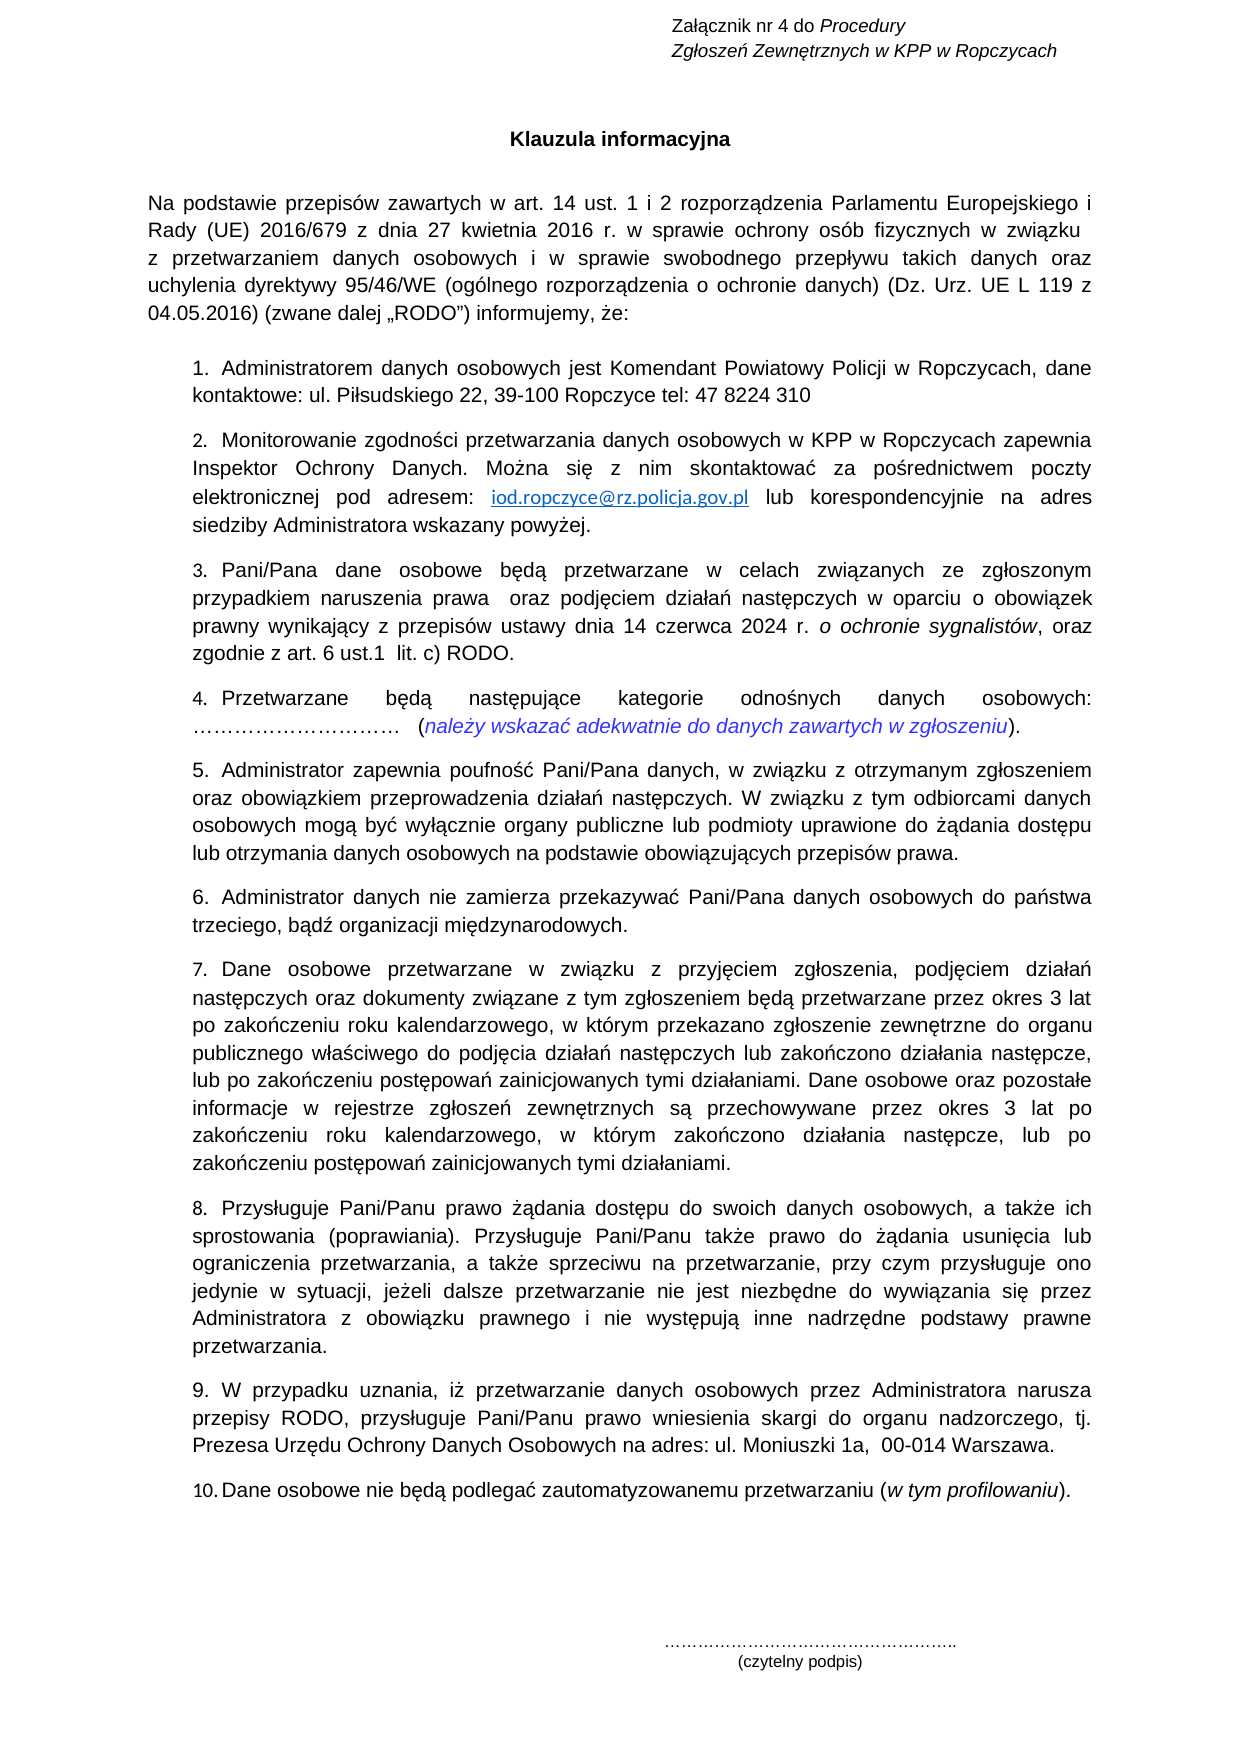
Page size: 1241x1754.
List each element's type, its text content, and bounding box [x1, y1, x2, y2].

list Dane osobowe przetwarzane w związku z przyjęciem zgłoszenia, podjęciem działań następczych oraz dokumenty związane z tym zgłoszeniem będą przetwarzane przez okres 3 lat po zakończeniu roku kalendarzowego, w którym przekazano zgłoszenie zewnętrzne do organu publicznego właściwego do podjęcia działań następczych lub zakończono działania następcze, lub po zakończeniu postępowań zainicjowanych tymi działaniami. Dane osobowe oraz pozostałe informacje w rejestrze zgłoszeń zewnętrznych są przechowywane przez okres 3 lat po zakończeniu roku kalendarzowego, w którym zakończono działania następcze, lub po zakończeniu postępowań zainicjowanych tymi działaniami. [192, 957, 1093, 1174]
text …………………………………………….. [590, 1632, 1093, 1651]
list Administrator danych nie zamierza przekazywać Pani/Pana danych osobowych do państwa trzeciego, bądź organizacji międzynarodowych. [192, 885, 1093, 936]
list Pani/Pana dane osobowe będą przetwarzane w celach związanych ze zgłoszonym przypadkiem naruszenia prawa oraz podjęciem działań następczych w oparciu o obowiązek prawny wynikający z przepisów ustawy dnia 14 czerwca 2024 r. o ochronie sygnalistów, oraz zgodnie z art. 6 ust.1 lit. c) RODO. [192, 557, 1093, 665]
text Na podstawie przepisów zawartych w art. 14 ust. 1 i 2 rozporządzenia Parlamentu Europejskiego i Rady (UE) 2016/679 z dnia 27 kwietnia 2016 r. w sprawie ochrony osób fizycznych w związku z przetwarzaniem danych osobowych i w sprawie swobodnego przepływu takich danych oraz uchylenia dyrektywy 95/46/WE (ogólnego rozporządzenia o ochronie danych) (Dz. Urz. UE L 119 z 04.05.2016) (zwane dalej „RODO”) informujemy, że: [148, 191, 1093, 324]
text Klauzula informacyjna [148, 127, 1093, 151]
list Dane osobowe nie będą podlegać zautomatyzowanemu przetwarzaniu (w tym profilowaniu). [192, 1477, 1093, 1502]
list W przypadku uznania, iż przetwarzanie danych osobowych przez Administratora narusza przepisy RODO, przysługuje Pani/Panu prawo wniesienia skargi do organu nadzorczego, tj. Prezesa Urzędu Ochrony Danych Osobowych na adres: ul. Moniuszki 1a, 00-014 Warszawa. [192, 1378, 1093, 1457]
list Monitorowanie zgodności przetwarzania danych osobowych w KPP w Ropczycach zapewnia Inspektor Ochrony Danych. Można się z nim skontaktować za pośrednictwem poczty elektronicznej pod adresem: iod.ropczyce@rz.policja.gov.pl lub korespondencyjnie na adres siedziby Administratora wskazany powyżej. [192, 427, 1093, 537]
list Przysługuje Pani/Panu prawo żądania dostępu do swoich danych osobowych, a także ich sprostowania (poprawiania). Przysługuje Pani/Panu także prawo do żądania usunięcia lub ograniczenia przetwarzania, a także sprzeciwu na przetwarzanie, przy czym przysługuje ono jedynie w sytuacji, jeżeli dalsze przetwarzanie nie jest niezbędne do wywiązania się przez Administratora z obowiązku prawnego i nie występują inne nadrzędne podstawy prawne przetwarzania. [192, 1195, 1093, 1358]
list Administratorem danych osobowych jest Komendant Powiatowy Policji w Ropczycach, dane kontaktowe: ul. Piłsudskiego 22, 39-100 Ropczyce tel: 47 8224 310 [192, 356, 1093, 407]
text (czytelny podpis) [664, 1652, 1093, 1671]
list Administrator zapewnia poufność Pani/Pana danych, w związku z otrzymanym zgłoszeniem oraz obowiązkiem przeprowadzenia działań następczych. W związku z tym odbiorcami danych osobowych mogą być wyłącznie organy publiczne lub podmioty uprawione do żądania dostępu lub otrzymania danych osobowych na podstawie obowiązujących przepisów prawa. [192, 758, 1093, 865]
list Przetwarzane będą następujące kategorie odnośnych danych osobowych: ………………………… (należy wskazać adekwatnie do danych zawartych w zgłoszeniu). [192, 685, 1093, 738]
